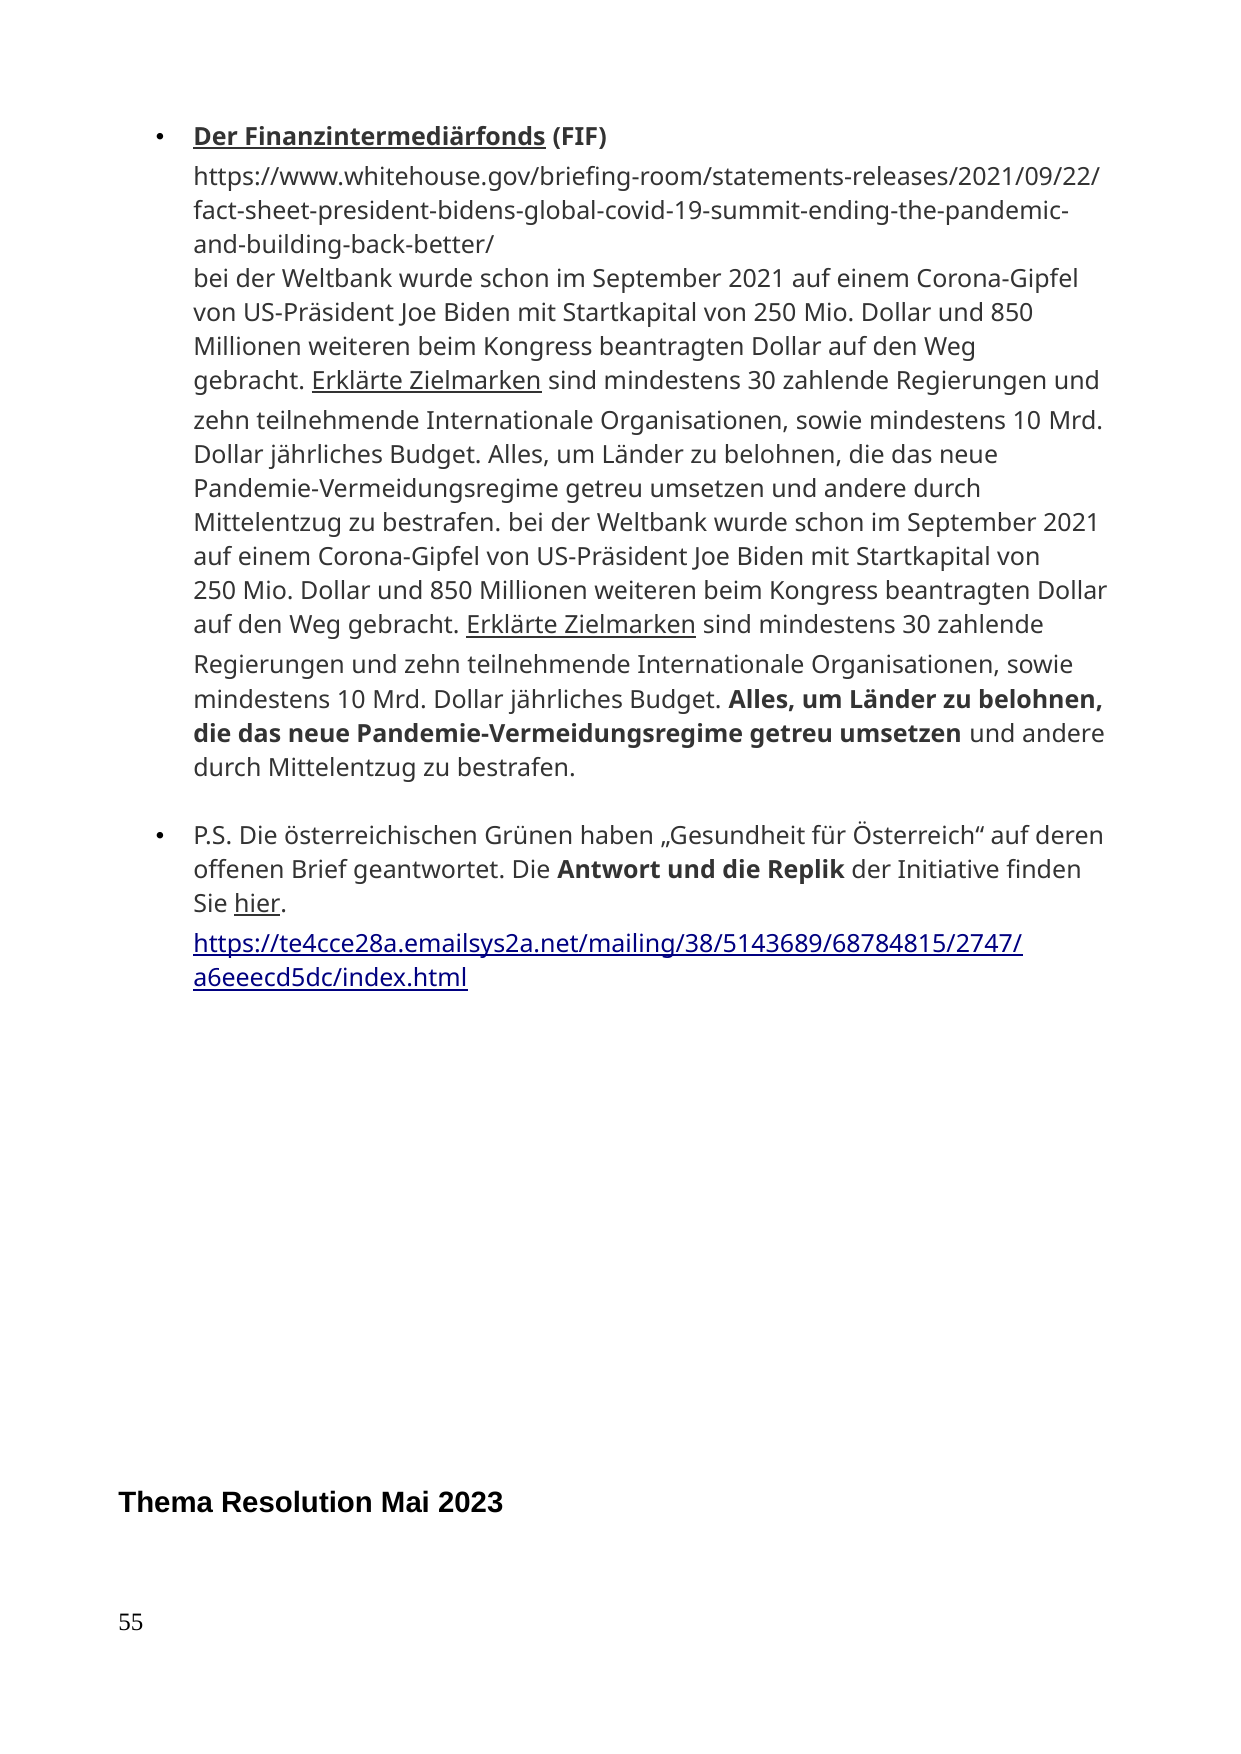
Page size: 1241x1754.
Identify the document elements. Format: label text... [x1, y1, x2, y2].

list https://te4cce28a.emailsys2a.net/mailing/38/5143689/68784815/2747/a6eeecd5dc/index.html [156, 926, 1122, 994]
subtitle Thema Resolution Mai 2023 [118, 1485, 1122, 1519]
list Der Finanzintermediärfonds (FIF) https://www.whitehouse.gov/briefing-room/statements-releases/2021/09/22/fact-sheet-president-bidens-global-covid-19-summit-ending-the-pandemic-and-building-back-better/ bei der Weltbank wurde schon im September 2021 auf einem Corona-Gipfel von US-Präsident Joe Biden mit Startkapital von 250 Mio. Dollar und 850 Millionen weiteren beim Kongress beantragten Dollar auf den Weg gebracht. Erklärte Zielmarken sind mindestens 30 zahlende Regierungen und zehn teilnehmende Internationale Organisationen, sowie mindestens 10 Mrd. Dollar jährliches Budget. Alles, um Länder zu belohnen, die das neue Pandemie-Vermeidungsregime getreu umsetzen und andere durch Mittelentzug zu bestrafen. bei der Weltbank wurde schon im September 2021 auf einem Corona-Gipfel von US-Präsident Joe Biden mit Startkapital von 250 Mio. Dollar und 850 Millionen weiteren beim Kongress beantragten Dollar auf den Weg gebracht. Erklärte Zielmarken sind mindestens 30 zahlende Regierungen und zehn teilnehmende Internationale Organisationen, sowie mindestens 10 Mrd. Dollar jährliches Budget. Alles, um Länder zu belohnen, die das neue Pandemie-Vermeidungsregime getreu umsetzen und andere durch Mittelentzug zu bestrafen. [156, 118, 1122, 783]
list P.S. Die österreichischen Grünen haben „Gesundheit für Österreich“ auf deren offenen Brief geantwortet. Die Antwort und die Replik der Initiative finden Sie hier. [156, 817, 1122, 926]
